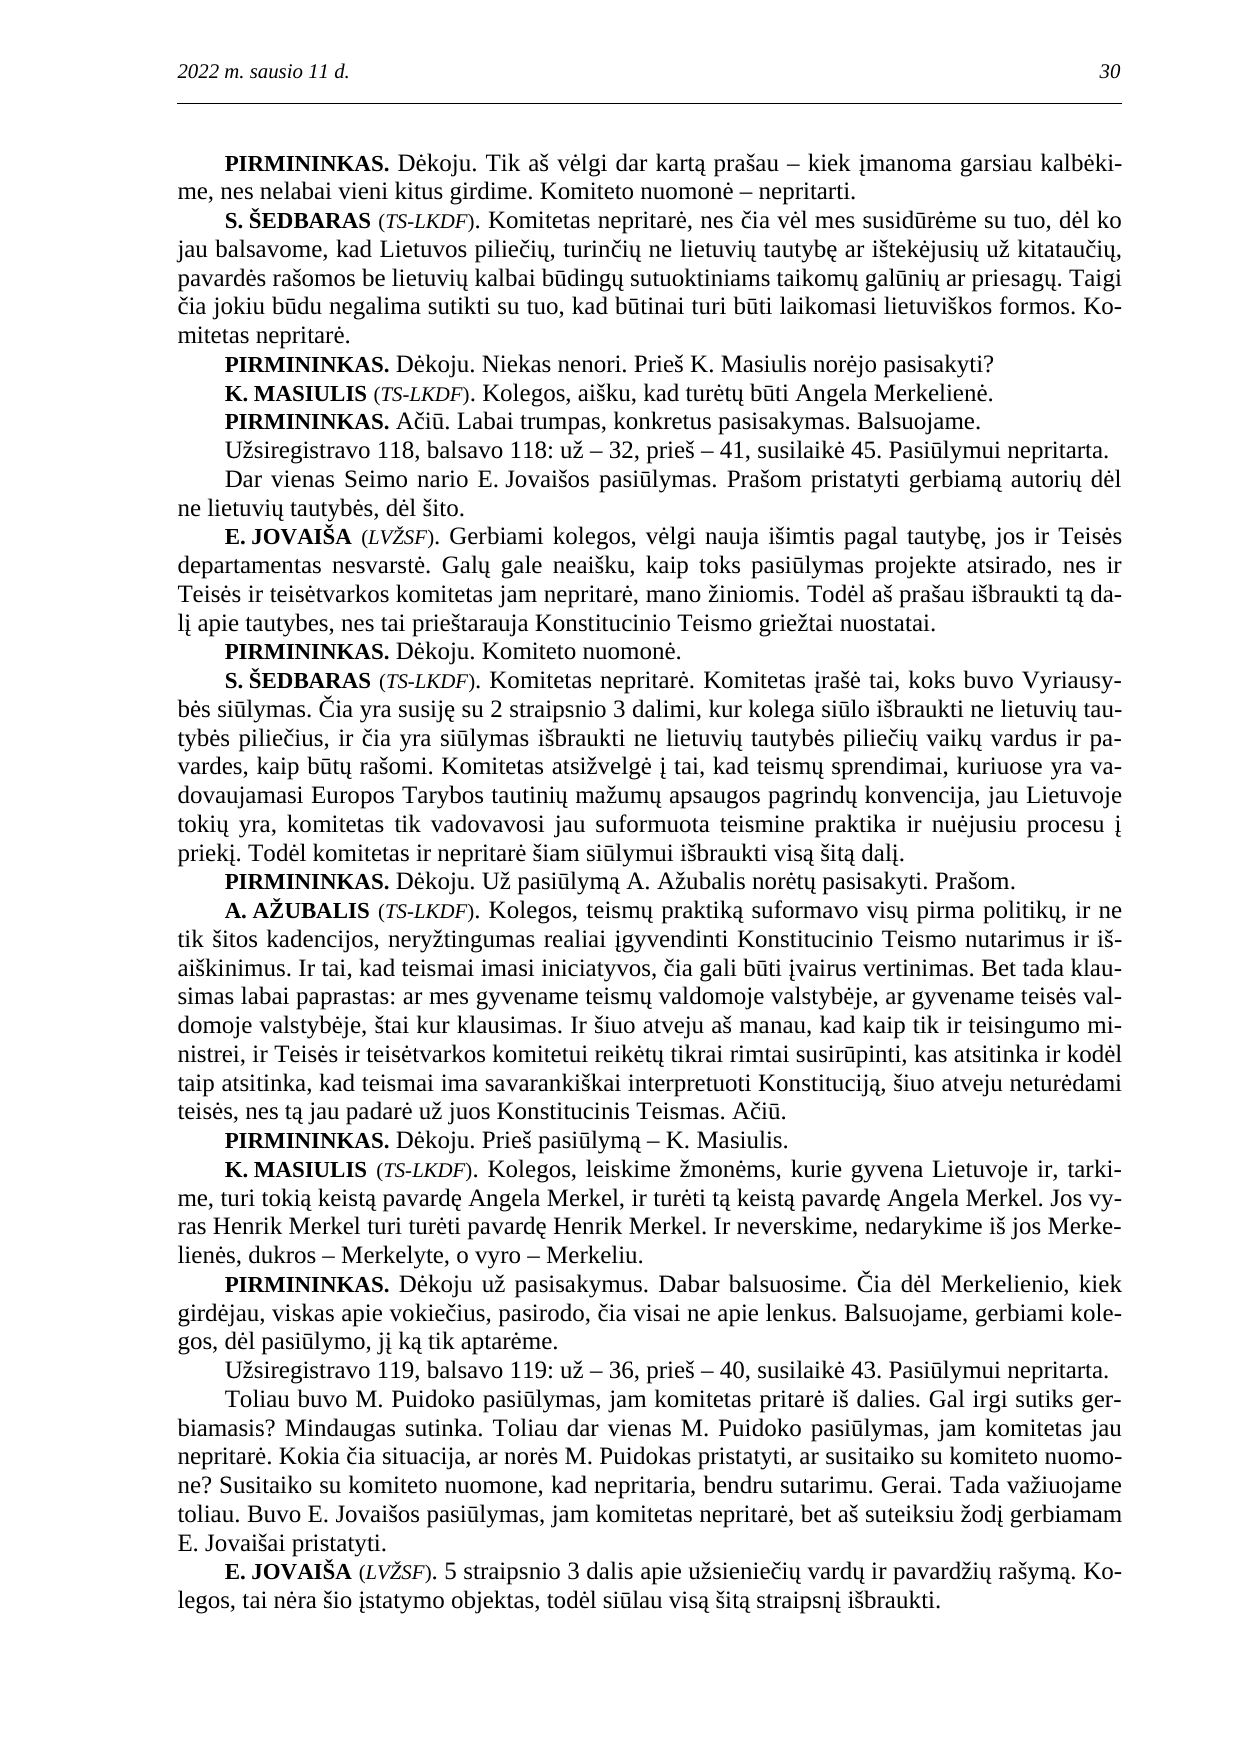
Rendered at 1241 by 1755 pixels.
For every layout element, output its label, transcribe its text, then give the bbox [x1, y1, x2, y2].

text E. JOVAIŠA (LVŽSF). Ger­bia­mi ko­le­gos, vėl­gi nau­ja iš­im­tis pa­gal tau­ty­bę, jos ir Tei­sės de­par­ta­men­tas ne­svars­tė. Ga­lų ga­le ne­aiš­ku, kaip toks pa­siū­ly­mas pro­jek­te at­si­ra­do, nes ir Tei­sės ir tei­sėt­var­kos ko­mi­te­tas jam ne­pri­ta­rė, ma­no ži­nio­mis. To­dėl aš pra­šau iš­brauk­ti tą da­lį apie tau­ty­bes, nes tai prieš­ta­rau­ja Kon­sti­tu­ci­nio Teis­mo griež­tai nuo­sta­tai. [177, 521, 1122, 636]
text To­liau bu­vo M. Pui­do­ko pa­siū­ly­mas, jam ko­mi­te­tas pri­ta­rė iš da­lies. Gal ir­gi su­tiks ger­bia­ma­sis? Min­dau­gas su­tin­ka. To­liau dar vie­nas M. Pui­do­ko pa­siū­ly­mas, jam ko­mi­te­tas jau ne­pri­ta­rė. Ko­kia čia si­tu­a­ci­ja, ar no­rės M. Pui­do­kas pri­sta­ty­ti, ar su­si­tai­ko su ko­mi­te­to nuo­mo­ne? Su­si­tai­ko su ko­mi­te­to nuo­mo­ne, kad ne­pri­ta­ria, ben­dru su­ta­ri­mu. Ge­rai. Ta­da va­žiuo­ja­me to­liau. Bu­vo E. Jo­vai­šos pa­siū­ly­mas, jam ko­mi­te­tas ne­pri­ta­rė, bet aš su­teik­siu žo­dį ger­bia­mam E. Jo­vai­šai pri­sta­ty­ti. [177, 1384, 1122, 1556]
text Už­si­re­gist­ra­vo 119, bal­sa­vo 119: už – 36, prieš – 40, su­si­lai­kė 43. Pa­siū­ly­mui ne­pri­tar­ta. [177, 1355, 1122, 1384]
text K. MASIULIS (TS-LKDF). Ko­le­gos, aiš­ku, kad tu­rė­tų bū­ti An­ge­la Mer­ke­lie­nė. [177, 378, 1122, 406]
text S. ŠEDBARAS (TS-LKDF). Ko­mi­te­tas ne­pri­ta­rė, nes čia vėl mes su­si­dū­rė­me su tuo, dėl ko jau bal­sa­vo­me, kad Lie­tu­vos pi­lie­čių, tu­rin­čių ne ­lie­tu­vių tau­ty­bę ar iš­te­kė­ju­sių už ki­ta­tau­čių, pa­var­dės ra­šo­mos be lie­tu­vių kal­bai bū­din­gų su­tuok­ti­niams tai­ko­mų ga­lū­nių ar prie­sa­gų. Tai­gi čia jo­kiu bū­du ne­ga­li­ma su­tik­ti su tuo, kad bū­ti­nai tu­ri bū­ti lai­ko­ma­si lie­tu­viš­kos for­mos. Ko­mi­te­tas ne­pri­ta­rė. [177, 205, 1122, 349]
text PIRMININKAS. Dė­ko­ju. Tik aš vėl­gi dar kar­tą pra­šau – kiek įma­no­ma gar­siau kal­bė­ki­me, nes ne­la­bai vie­ni ki­tus gir­di­me. Ko­mi­te­to nuo­mo­nė – ne­pri­tar­ti. [177, 148, 1122, 205]
text K. MASIULIS (TS-LKDF). Ko­le­gos, leis­ki­me žmo­nėms, ku­rie gy­ve­na Lie­tu­vo­je ir, tar­ki­me, tu­ri to­kią keis­tą pa­var­dę An­ge­la Mer­kel, ir tu­rė­ti tą keis­tą pa­var­dę An­ge­la Mer­kel. Jos vy­ras Hen­rik Mer­kel tu­ri tu­rė­ti pa­var­dę Hen­rik Mer­kel. Ir ne­vers­ki­me, ne­da­ry­ki­me iš jos Mer­ke­lie­nės, duk­ros – Mer­ke­ly­te, o vy­ro – Mer­ke­liu. [177, 1154, 1122, 1269]
text Už­si­re­gist­ra­vo 118, bal­sa­vo 118: už – 32, prieš – 41, su­si­lai­kė 45. Pa­siū­ly­mui ne­pri­tar­ta. [177, 435, 1122, 464]
text Dar vie­nas Sei­mo na­rio E. Jo­vai­šos pa­siū­ly­mas. Pra­šom pri­sta­ty­ti ger­bia­mą au­to­rių dėl ne ­lie­tu­vių tau­ty­bės, dėl ši­to. [177, 464, 1122, 521]
text A. AŽUBALIS (TS-LKDF). Ko­le­gos, teis­mų prak­ti­ką su­for­ma­vo vi­sų pir­ma po­li­ti­kų, ir ne tik ši­tos ka­den­ci­jos, ne­ryž­tin­gu­mas re­a­liai įgy­ven­din­ti Kon­sti­tu­ci­nio Teis­mo nu­ta­ri­mus ir iš­aiš­ki­ni­mus. Ir tai, kad teis­mai ima­si ini­cia­ty­vos, čia ga­li bū­ti įvai­rus ver­ti­ni­mas. Bet ta­da klau­si­mas la­bai pa­pras­tas: ar mes gy­ve­na­me teis­mų val­do­mo­je vals­ty­bė­je, ar gy­ve­na­me tei­sės val­do­mo­je vals­ty­bė­je, štai kur klau­si­mas. Ir šiuo at­ve­ju aš ma­nau, kad kaip tik ir tei­sin­gu­mo mi­nist­rei, ir Tei­sės ir tei­sėt­var­kos ko­mi­te­tui rei­kė­tų tik­rai rim­tai su­si­rū­pin­ti, kas at­si­tin­ka ir ko­dėl taip at­si­tin­ka, kad teis­mai ima sa­va­ran­kiš­kai in­ter­pre­tuo­ti Kon­sti­tu­ci­ją, šiuo at­ve­ju ne­tu­rė­da­mi tei­sės, nes tą jau pa­da­rė už juos Kon­sti­tu­ci­nis Teis­mas. Ačiū. [177, 895, 1122, 1125]
text S. ŠEDBARAS (TS-LKDF). Ko­mi­te­tas ne­pri­ta­rė. Ko­mi­te­tas įra­šė tai, koks bu­vo Vy­riau­sy­bės siū­ly­mas. Čia yra su­si­ję su 2 straips­nio 3 da­li­mi, kur ko­le­ga siū­lo iš­brauk­ti ne lie­tu­vių tau­ty­bės pi­lie­čius, ir čia yra siū­ly­mas iš­brauk­ti ne­ lie­tu­vių tau­ty­bės pi­lie­čių vai­kų var­dus ir pa­vardes, kaip bū­tų ra­šo­mi. Ko­mi­te­tas at­si­žvel­gė į tai, kad teis­mų spren­di­mai, ku­riuo­se yra va­do­vau­ja­ma­si Eu­ro­pos Ta­ry­bos tau­ti­nių ma­žu­mų ap­sau­gos pa­grin­dų kon­ven­ci­ja, jau Lie­tu­vo­je to­kių yra, ko­mi­te­tas tik va­do­va­vo­si jau su­for­muo­ta teis­mi­ne prak­ti­ka ir nu­ė­ju­siu pro­ce­su į prie­kį. To­dėl ko­mi­te­tas ir ne­pri­ta­rė šiam siū­ly­mui iš­brauk­ti vi­są ši­tą da­lį. [177, 665, 1122, 866]
text PIRMININKAS. Dė­ko­ju už pa­si­sa­ky­mus. Da­bar bal­suo­si­me. Čia dėl Mer­ke­lie­nio, kiek gir­dė­jau, vis­kas apie vo­kie­čius, pa­si­ro­do, čia vi­sai ne apie len­kus. Bal­suo­ja­me, ger­bia­mi ko­le­gos, dėl pa­siū­ly­mo, jį ką tik ap­ta­rė­me. [177, 1269, 1122, 1355]
text PIRMININKAS. Ačiū. La­bai trum­pas, kon­kre­tus pa­si­sa­ky­mas. Bal­suo­ja­me. [177, 406, 1122, 435]
text PIRMININKAS. Dė­ko­ju. Už pa­siū­ly­mą A. Ažu­ba­lis no­rė­tų pa­si­sa­ky­ti. Pra­šom. [177, 866, 1122, 895]
text E. JOVAIŠA (LVŽSF). 5 straips­nio 3 da­lis apie už­sie­nie­čių var­dų ir pa­var­džių ra­šy­mą. Ko­le­gos, tai nė­ra šio įsta­ty­mo ob­jek­tas, to­dėl siū­lau vi­są ši­tą straips­nį iš­brauk­ti. [177, 1556, 1122, 1614]
text PIRMININKAS. Dė­ko­ju. Prieš pa­siū­ly­mą – K. Ma­siu­lis. [177, 1125, 1122, 1154]
text PIRMININKAS. Dė­ko­ju. Nie­kas ne­no­ri. Prieš K. Ma­siu­lis no­rė­jo pa­si­sa­ky­ti? [177, 349, 1122, 378]
text PIRMININKAS. Dė­ko­ju. Ko­mi­te­to nuo­mo­nė. [177, 636, 1122, 665]
